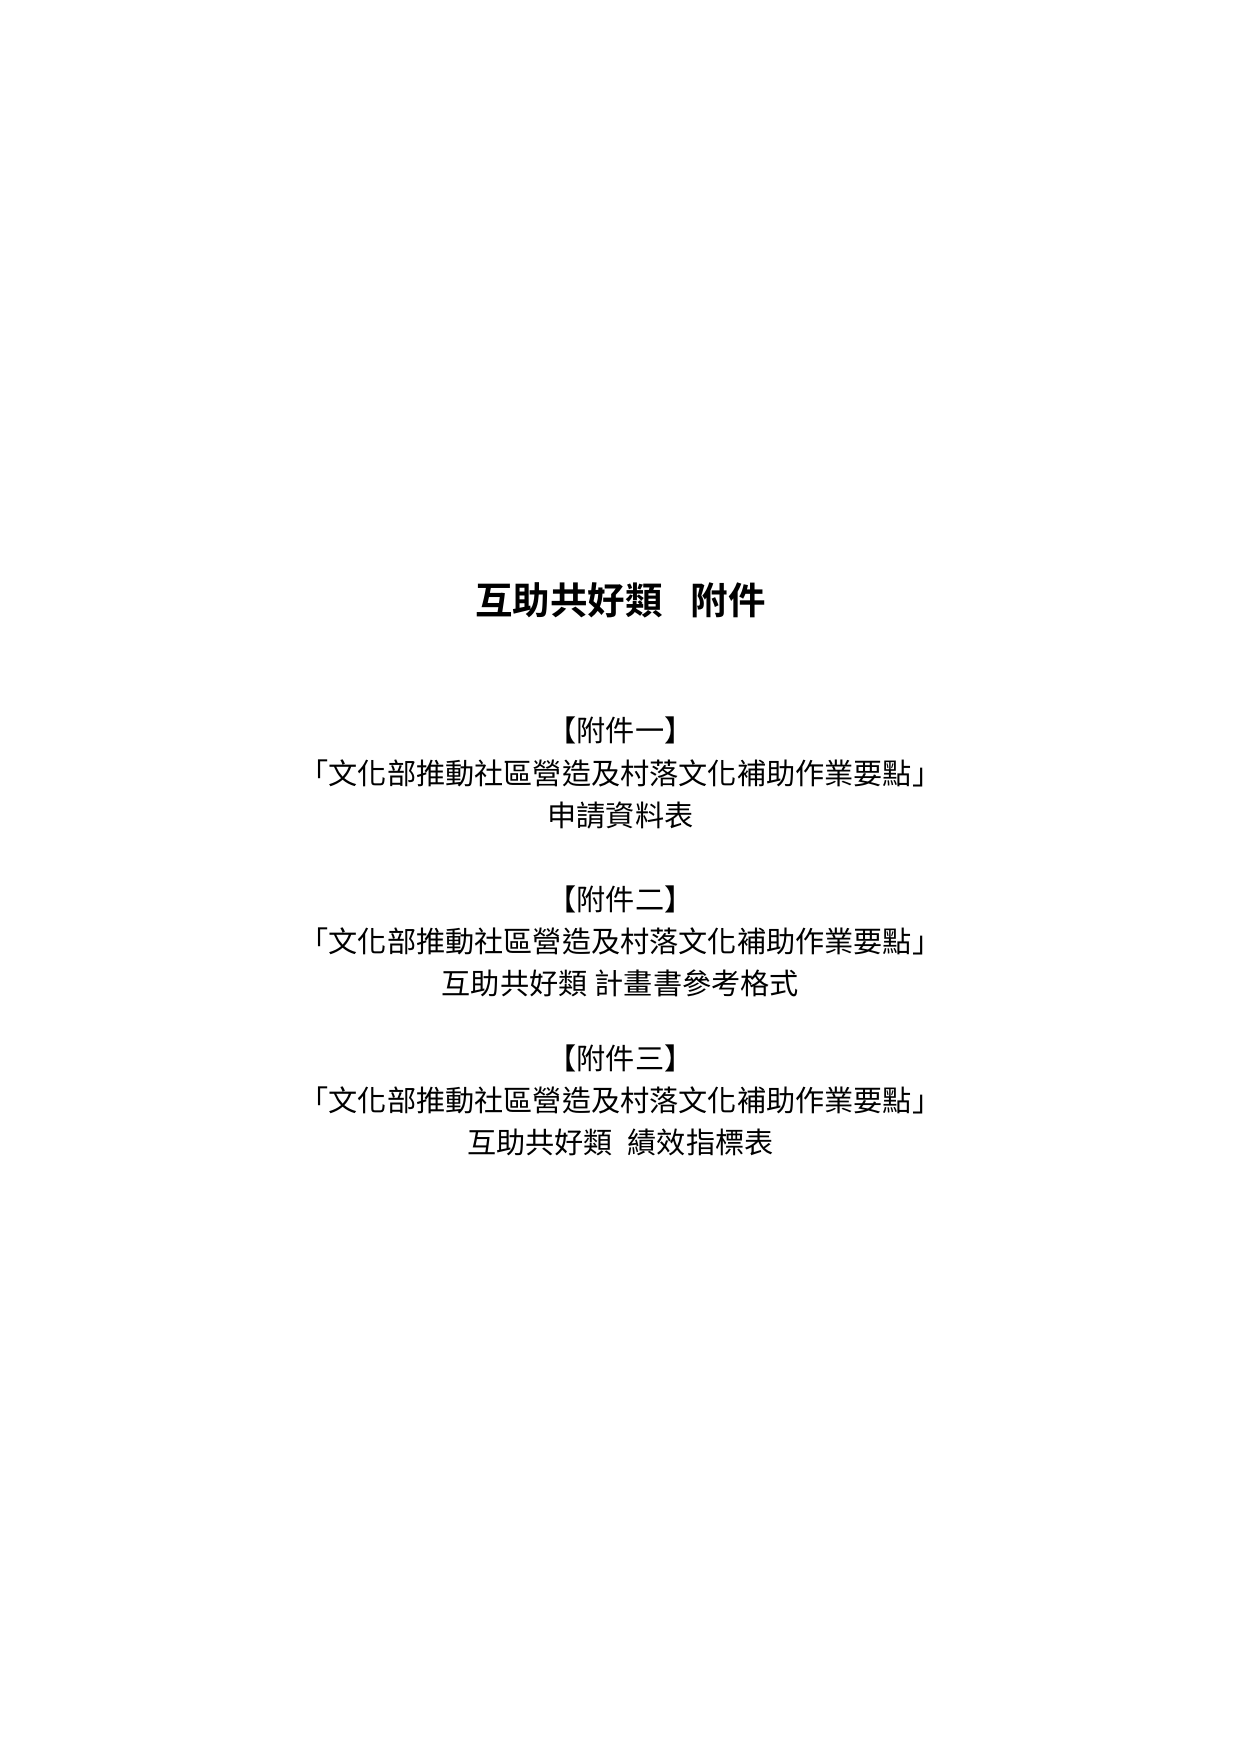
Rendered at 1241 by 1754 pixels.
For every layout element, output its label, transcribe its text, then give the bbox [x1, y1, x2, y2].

text 【附件二】 [187, 876, 1053, 919]
text 【附件三】 [187, 1036, 1053, 1078]
text 「文化部推動社區營造及村落文化補助作業要點」 [187, 750, 1053, 792]
text 【附件一】 [187, 708, 1053, 750]
text 申請資料表 [187, 792, 1053, 835]
text 互助共好類 附件 [187, 571, 1053, 625]
text 「文化部推動社區營造及村落文化補助作業要點」 [187, 919, 1053, 961]
text 互助共好類 績效指標表 [187, 1120, 1053, 1162]
text 互助共好類 計畫書參考格式 [187, 961, 1053, 1003]
text 「文化部推動社區營造及村落文化補助作業要點」 [187, 1078, 1053, 1120]
